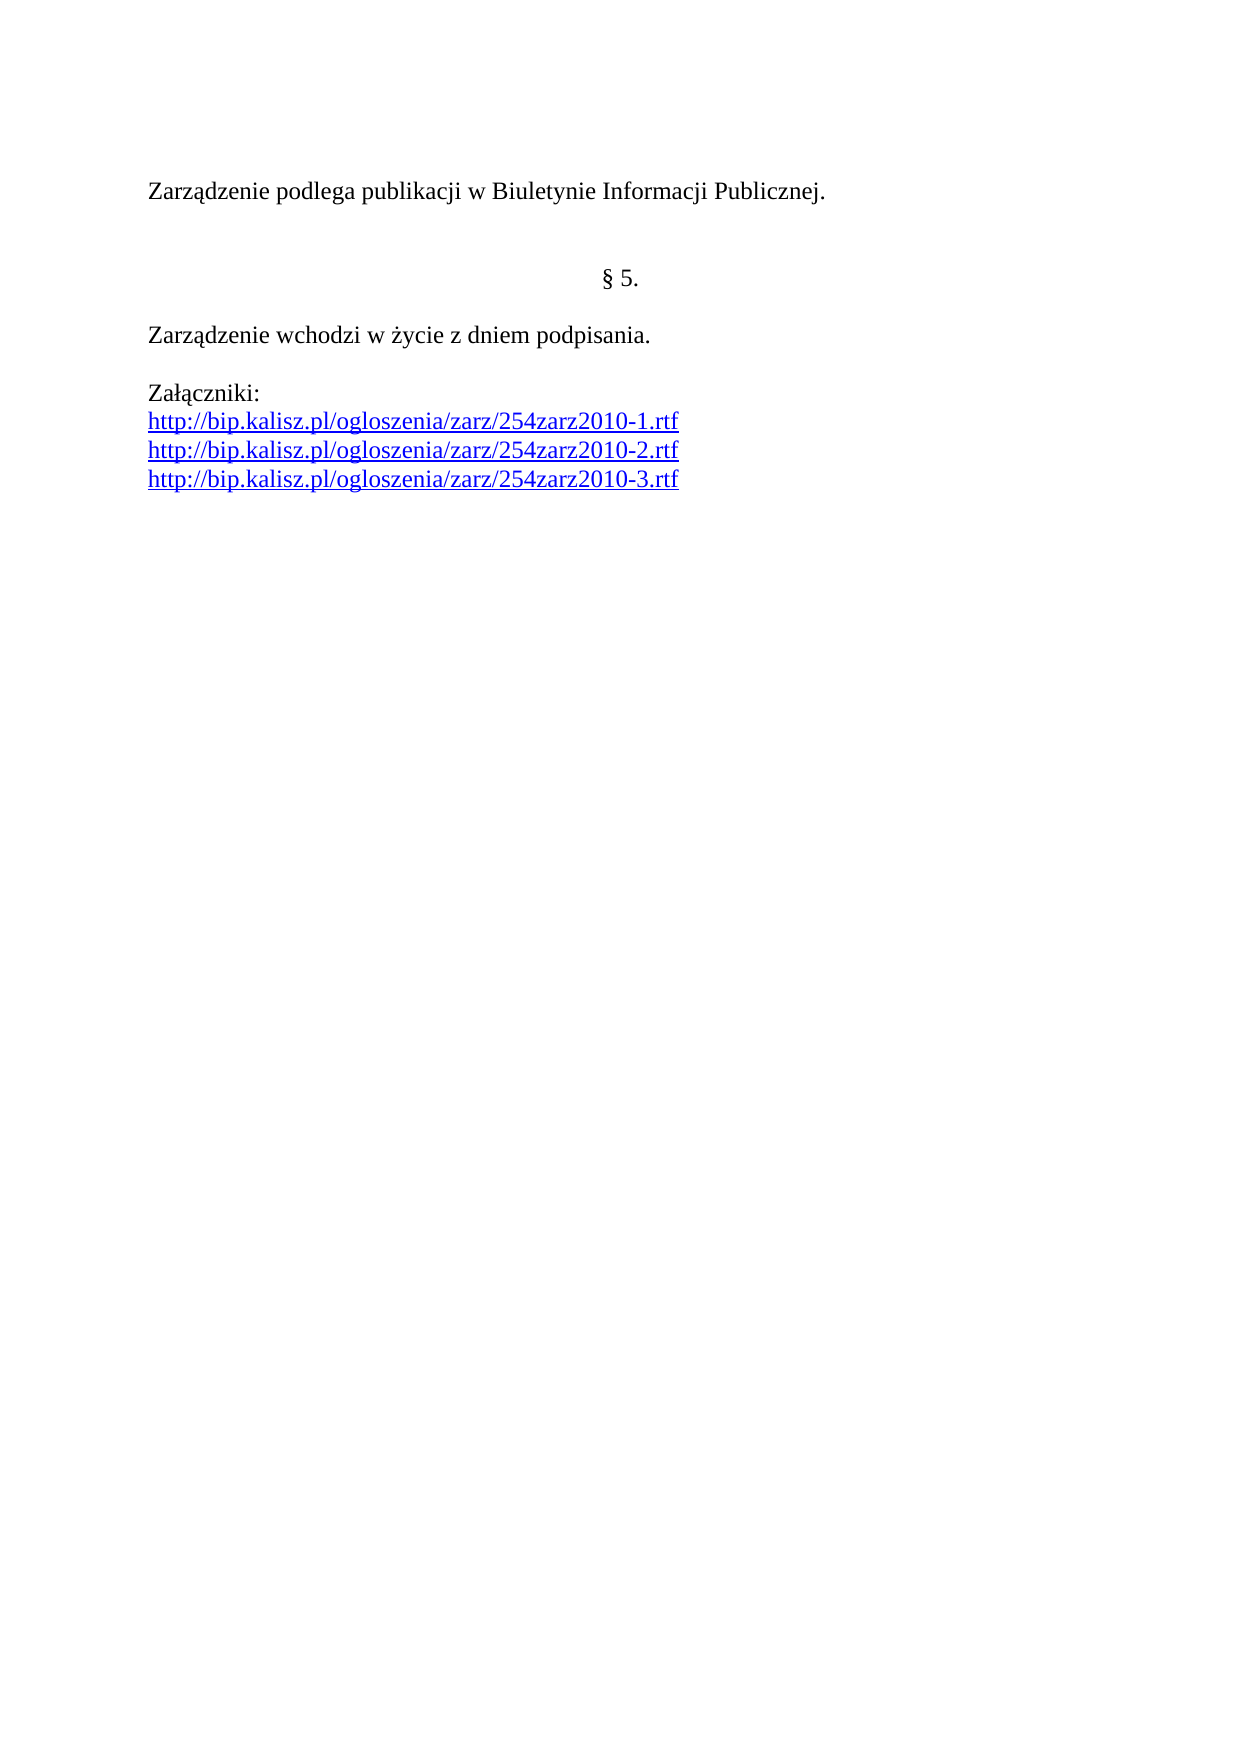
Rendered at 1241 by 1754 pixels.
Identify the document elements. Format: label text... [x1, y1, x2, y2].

text § 5. [148, 263, 1092, 291]
text http://bip.kalisz.pl/ogloszenia/zarz/254zarz2010-3.rtf [148, 464, 1092, 493]
text Załączniki: [148, 378, 1092, 406]
text Zarządzenie podlega publikacji w Biuletynie Informacji Publicznej. [148, 176, 1092, 205]
text http://bip.kalisz.pl/ogloszenia/zarz/254zarz2010-2.rtf [148, 435, 1092, 464]
text Zarządzenie wchodzi w życie z dniem podpisania. [148, 320, 1092, 349]
text http://bip.kalisz.pl/ogloszenia/zarz/254zarz2010-1.rtf [148, 406, 1092, 435]
